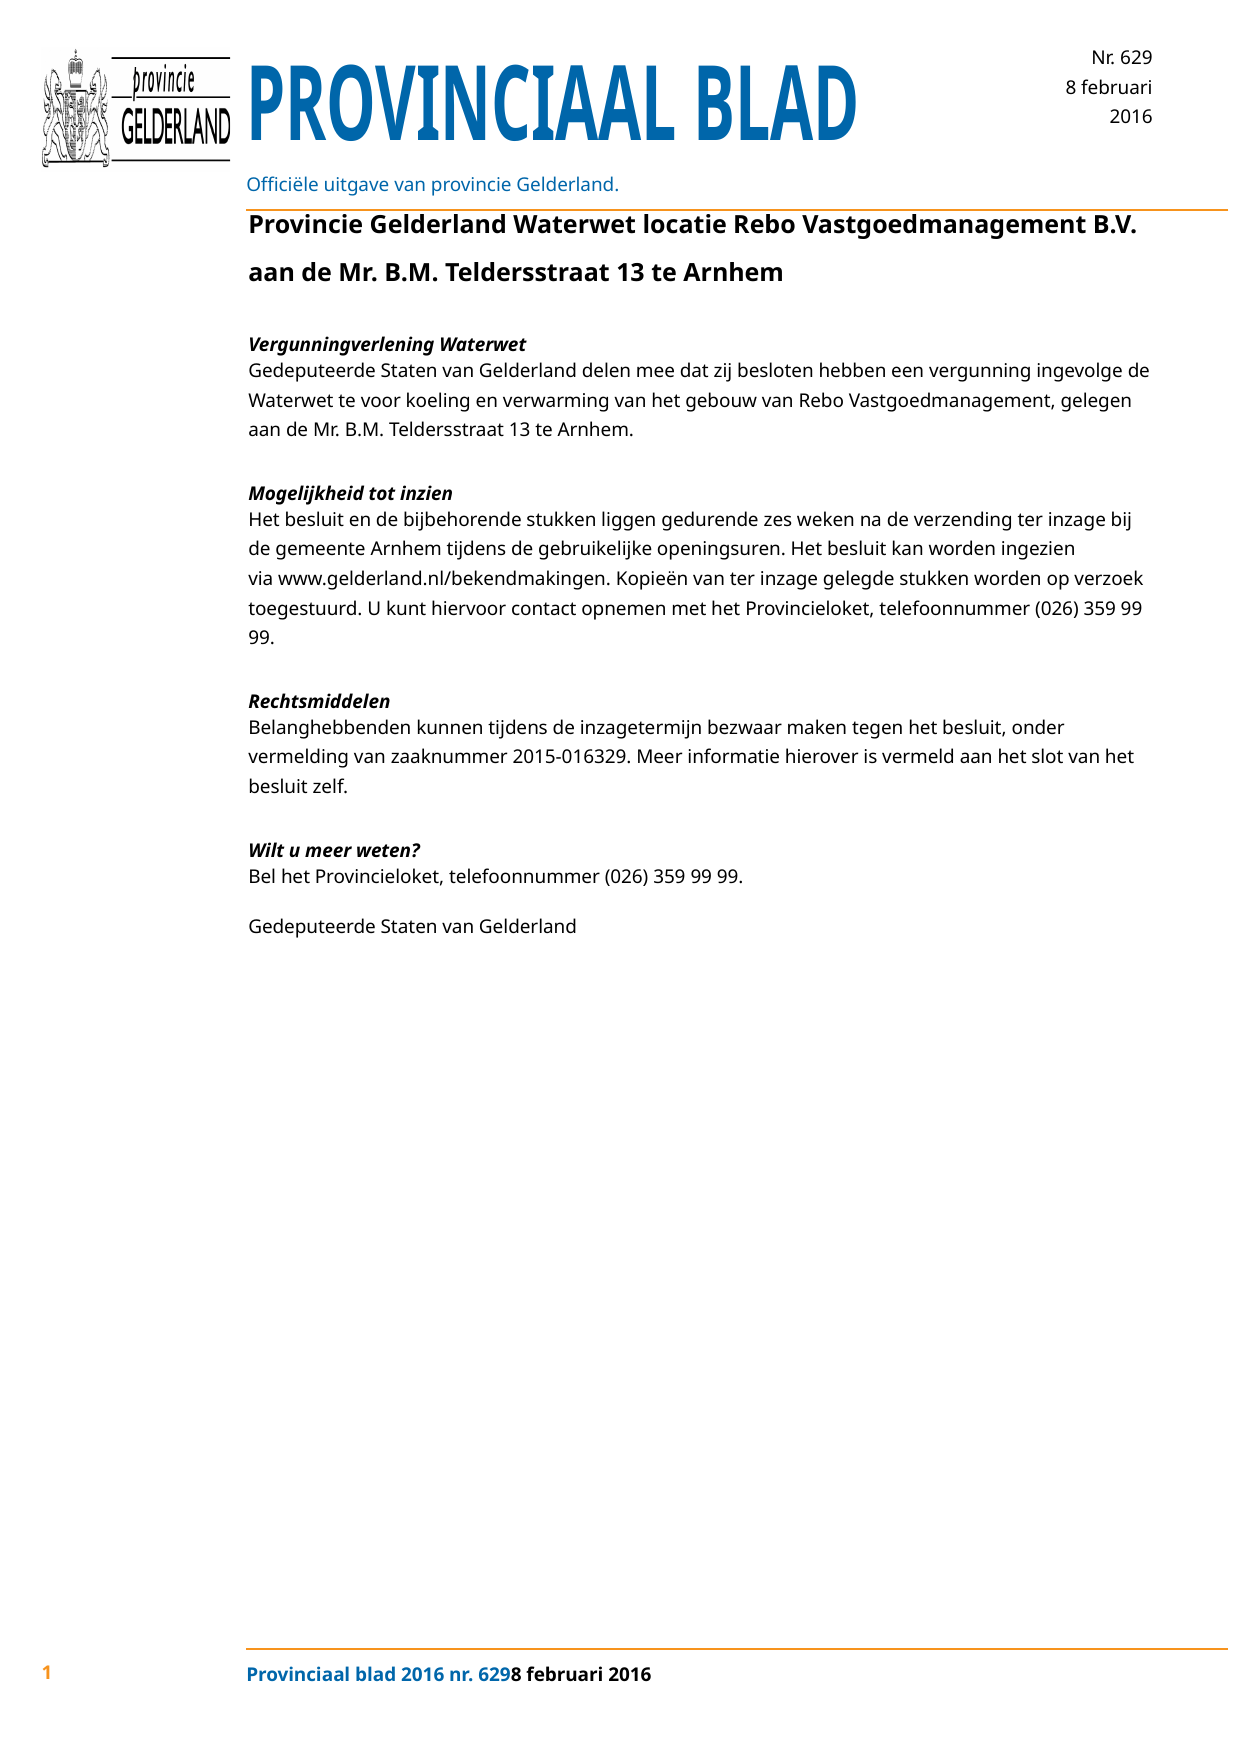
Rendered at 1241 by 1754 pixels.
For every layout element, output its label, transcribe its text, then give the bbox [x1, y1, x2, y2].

text Vergunningverlening Waterwet [248, 331, 1152, 357]
text Belanghebbenden kunnen tijdens de inzagetermijn bezwaar maken tegen het besluit, onder vermelding van zaaknummer 2015-016329. Meer informatie hierover is vermeld aan het slot van het besluit zelf. [248, 714, 1152, 799]
text Rechtsmiddelen [248, 688, 1152, 714]
text Provincie Gelderland Waterwet locatie Rebo Vastgoedmanagement B.V. aan de Mr. B.M. Teldersstraat 13 te Arnhem [248, 211, 1152, 288]
text Het besluit en de bijbehorende stukken liggen gedurende zes weken na de verzending ter inzage bij de gemeente Arnhem tijdens de gebruikelijke openingsuren. Het besluit kan worden ingezien via www.gelderland.nl/bekendmakingen. Kopieën van ter inzage gelegde stukken worden op verzoek toegestuurd. U kunt hiervoor contact opnemen met het Provincieloket, telefoonnummer (026) 359 99 99. [248, 506, 1152, 650]
picture [41, 47, 231, 172]
text Gedeputeerde Staten van Gelderland delen mee dat zij besloten hebben een vergunning ingevolge de Waterwet te voor koeling en verwarming van het gebouw van Rebo Vastgoedmanagement, gelegen aan de Mr. B.M. Teldersstraat 13 te Arnhem. [248, 357, 1152, 442]
text Wilt u meer weten? [248, 837, 1152, 863]
text Mogelijkheid tot inzien [248, 480, 1152, 506]
text Bel het Provincieloket, telefoonnummer (026) 359 99 99. [248, 863, 1152, 889]
text Gedeputeerde Staten van Gelderland [248, 913, 1152, 939]
